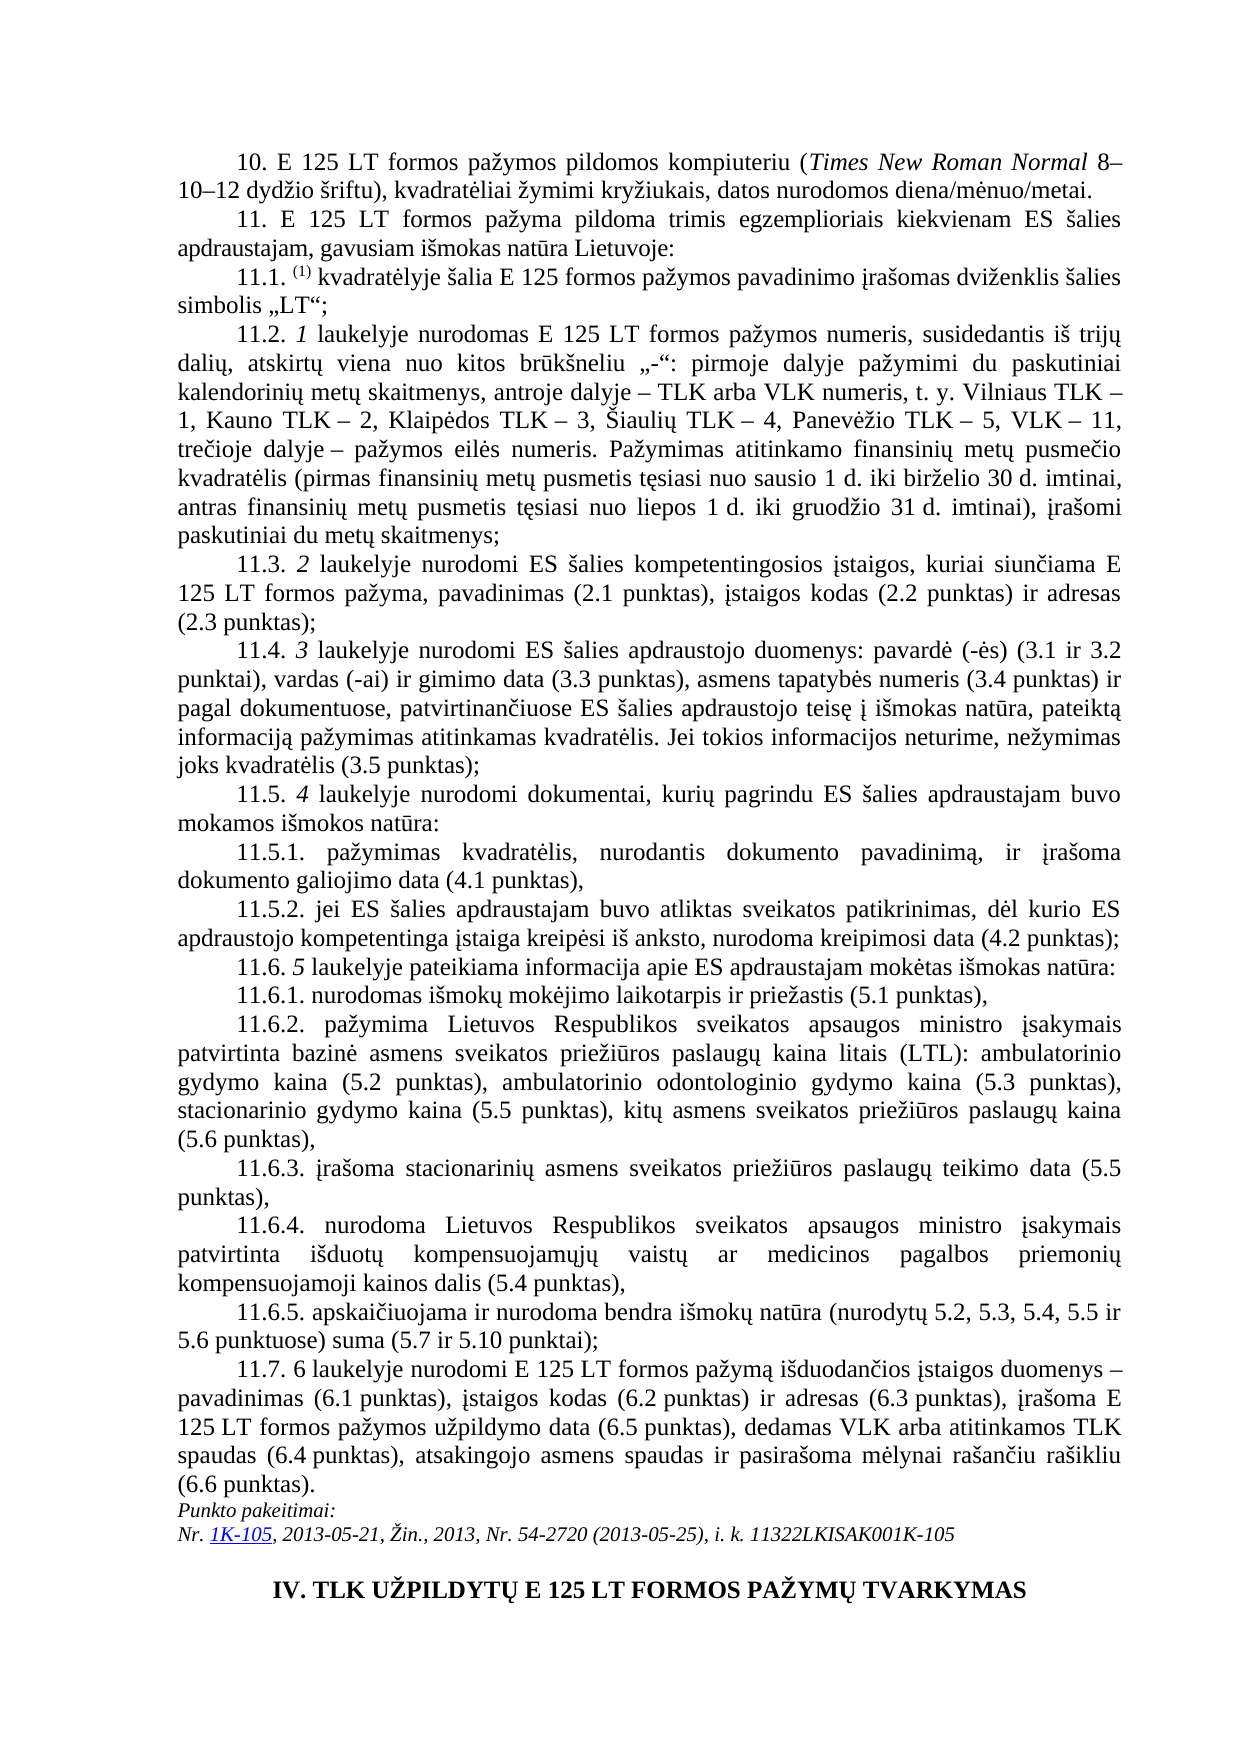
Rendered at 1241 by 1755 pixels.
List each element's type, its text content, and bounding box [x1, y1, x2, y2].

text 11.6.1. nurodomas išmokų mokėjimo laikotarpis ir priežastis (5.1 punktas), [177, 981, 1122, 1009]
text 11.5.1. pažymimas kvadratėlis, nurodantis dokumento pavadinimą, ir įrašoma dokumento galiojimo data (4.1 punktas), [177, 837, 1122, 894]
text 11.7. 6 laukelyje nurodomi E 125 LT formos pažymą išduodančios įstaigos duomenys – pavadinimas (6.1 punktas), įstaigos kodas (6.2 punktas) ir adresas (6.3 punktas), įrašoma E 125 LT formos pažymos užpildymo data (6.5 punktas), dedamas VLK arba atitinkamos TLK spaudas (6.4 punktas), atsakingojo asmens spaudas ir pasirašoma mėlynai rašančiu rašikliu (6.6 punktas). [177, 1354, 1122, 1498]
text 11.6.4. nurodoma Lietuvos Respublikos sveikatos apsaugos ministro įsakymais patvirtinta išduotų kompensuojamųjų vaistų ar medicinos pagalbos priemonių kompensuojamoji kainos dalis (5.4 punktas), [177, 1211, 1122, 1297]
text 11.2. 1 laukelyje nurodomas E 125 LT formos pažymos numeris, susidedantis iš trijų dalių, atskirtų viena nuo kitos brūkšneliu „-“: pirmoje dalyje pažymimi du paskutiniai kalendorinių metų skaitmenys, antroje dalyje – TLK arba VLK numeris, t. y. Vilniaus TLK – 1, Kauno TLK – 2, Klaipėdos TLK – 3, Šiaulių TLK – 4, Panevėžio TLK – 5, VLK – 11, trečioje dalyje – pažymos eilės numeris. Pažymimas atitinkamo finansinių metų pusmečio kvadratėlis (pirmas finansinių metų pusmetis tęsiasi nuo sausio 1 d. iki birželio 30 d. imtinai, antras finansinių metų pusmetis tęsiasi nuo liepos 1 d. iki gruodžio 31 d. imtinai), įrašomi paskutiniai du metų skaitmenys; [177, 319, 1122, 549]
text 10. E 125 LT formos pažymos pildomos kompiuteriu (Times New Roman Normal 8–10–12 dydžio šriftu), kvadratėliai žymimi kryžiukais, datos nurodomos diena/mėnuo/metai. [177, 147, 1122, 204]
text 11.3. 2 laukelyje nurodomi ES šalies kompetentingosios įstaigos, kuriai siunčiama E 125 LT formos pažyma, pavadinimas (2.1 punktas), įstaigos kodas (2.2 punktas) ir adresas (2.3 punktas); [177, 549, 1122, 636]
text 11. E 125 LT formos pažyma pildoma trimis egzemplioriais kiekvienam ES šalies apdraustajam, gavusiam išmokas natūra Lietuvoje: [177, 204, 1122, 262]
text 11.6.3. įrašoma stacionarinių asmens sveikatos priežiūros paslaugų teikimo data (5.5 punktas), [177, 1153, 1122, 1211]
text 11.5.2. jei ES šalies apdraustajam buvo atliktas sveikatos patikrinimas, dėl kurio ES apdraustojo kompetentinga įstaiga kreipėsi iš anksto, nurodoma kreipimosi data (4.2 punktas); [177, 894, 1122, 952]
text 11.5. 4 laukelyje nurodomi dokumentai, kurių pagrindu ES šalies apdraustajam buvo mokamos išmokos natūra: [177, 779, 1122, 837]
text 11.1. (1) kvadratėlyje šalia E 125 formos pažymos pavadinimo įrašomas dviženklis šalies simbolis „LT“; [177, 262, 1122, 319]
text 11.6. 5 laukelyje pateikiama informacija apie ES apdraustajam mokėtas išmokas natūra: [177, 952, 1122, 981]
text IV. TLK UŽPILDYTŲ E 125 LT FORMOS PAŽYMŲ TVARKYMAS [177, 1575, 1122, 1604]
text Punkto pakeitimai: [177, 1498, 1122, 1522]
text 11.4. 3 laukelyje nurodomi ES šalies apdraustojo duomenys: pavardė (-ės) (3.1 ir 3.2 punktai), vardas (-ai) ir gimimo data (3.3 punktas), asmens tapatybės numeris (3.4 punktas) ir pagal dokumentuose, patvirtinančiuose ES šalies apdraustojo teisę į išmokas natūra, pateiktą informaciją pažymimas atitinkamas kvadratėlis. Jei tokios informacijos neturime, nežymimas joks kvadratėlis (3.5 punktas); [177, 636, 1122, 779]
text 11.6.5. apskaičiuojama ir nurodoma bendra išmokų natūra (nurodytų 5.2, 5.3, 5.4, 5.5 ir 5.6 punktuose) suma (5.7 ir 5.10 punktai); [177, 1297, 1122, 1354]
text 11.6.2. pažymima Lietuvos Respublikos sveikatos apsaugos ministro įsakymais patvirtinta bazinė asmens sveikatos priežiūros paslaugų kaina litais (LTL): ambulatorinio gydymo kaina (5.2 punktas), ambulatorinio odontologinio gydymo kaina (5.3 punktas), stacionarinio gydymo kaina (5.5 punktas), kitų asmens sveikatos priežiūros paslaugų kaina (5.6 punktas), [177, 1009, 1122, 1153]
text Nr. 1K-105, 2013-05-21, Žin., 2013, Nr. 54-2720 (2013-05-25), i. k. 11322LKISAK001K-105 [177, 1522, 1122, 1546]
